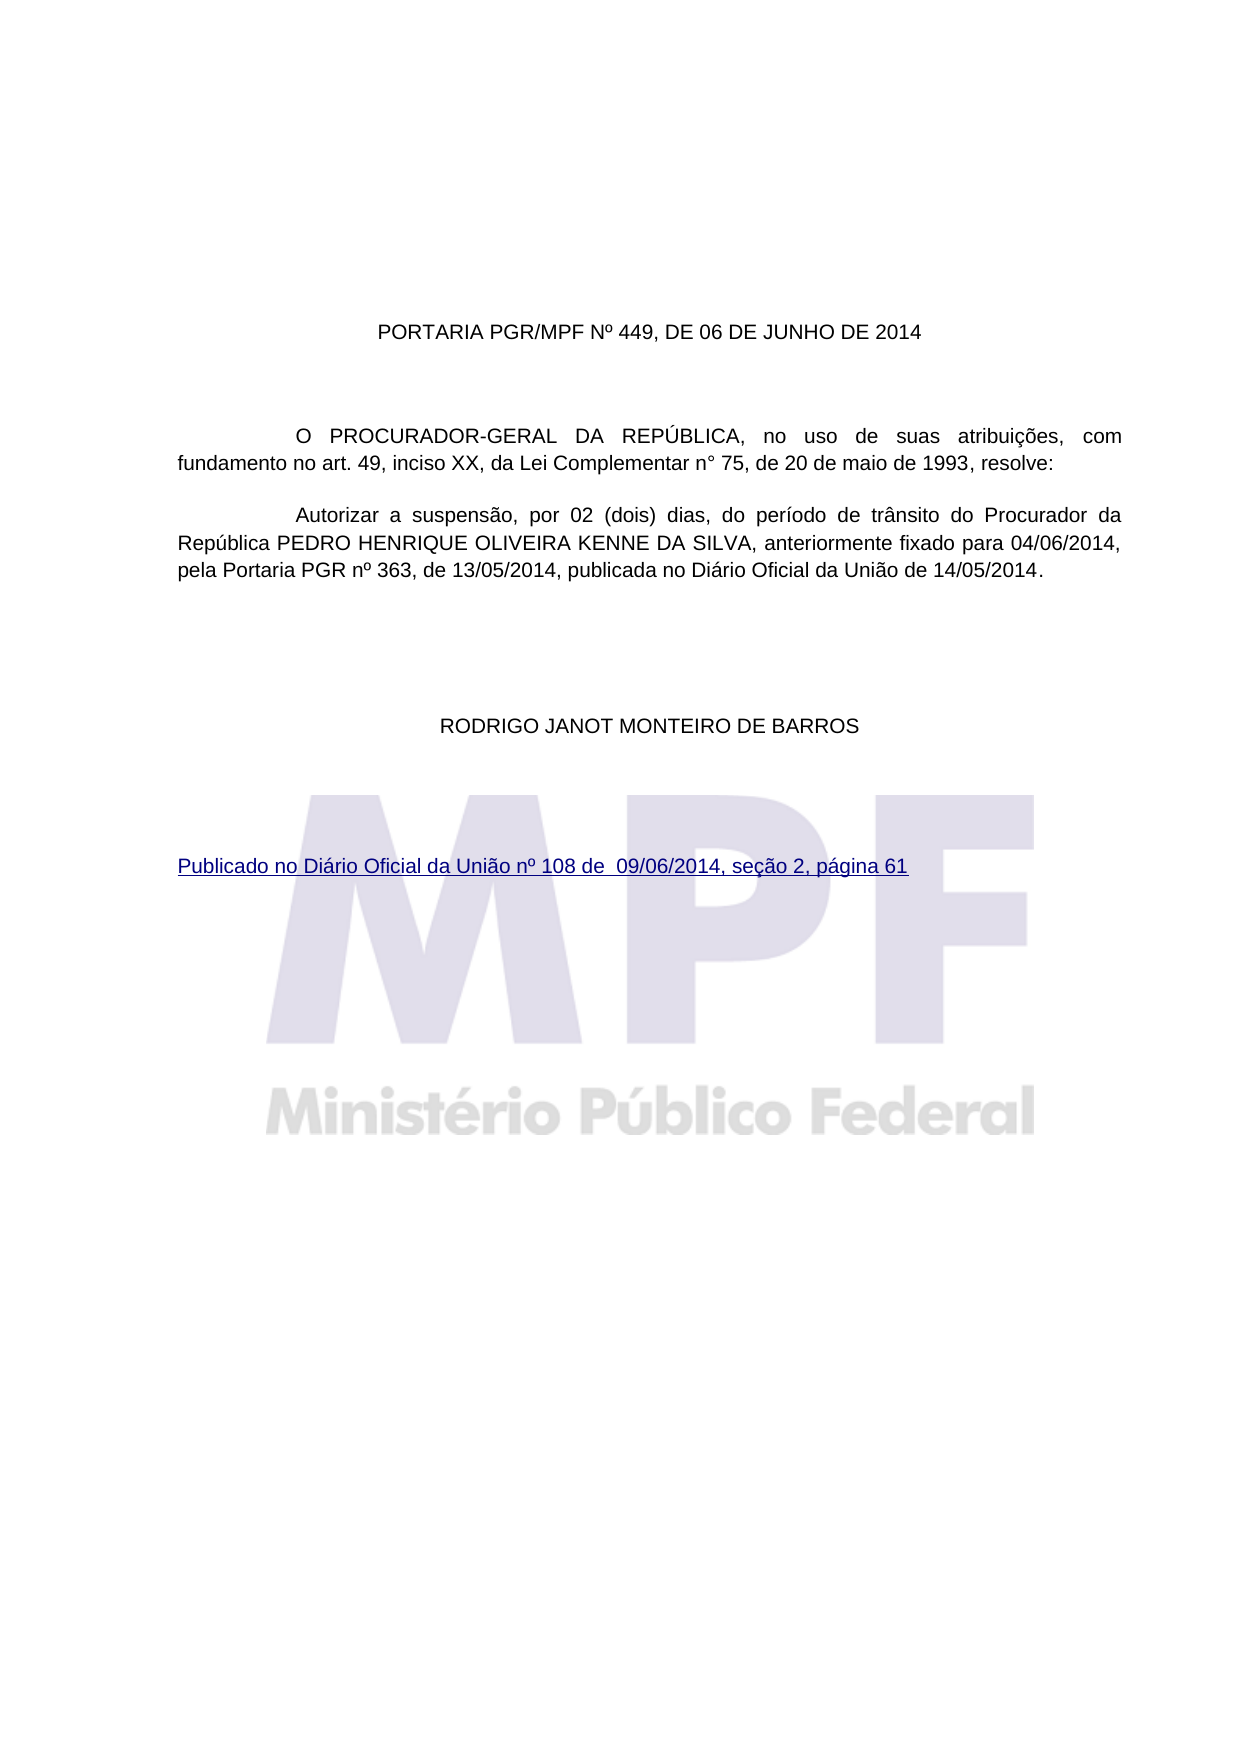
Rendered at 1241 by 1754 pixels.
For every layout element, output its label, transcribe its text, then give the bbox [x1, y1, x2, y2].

picture [266, 879, 1034, 1136]
text PORTARIA PGR/MPF Nº 449, DE 06 DE JUNHO DE 2014 [177, 318, 1122, 345]
text RODRIGO JANOT MONTEIRO DE BARROS [177, 712, 1122, 739]
text Autorizar a suspensão, por 02 (dois) dias, do período de trânsito do Procurador da República PEDRO HENRIQUE OLIVEIRA KENNE DA SILVA, anteriormente fixado para 04/06/2014, pela Portaria PGR nº 363, de 13/05/2014, publicada no Diário Oficial da União de 14/05/2014. [177, 501, 1122, 582]
text Publicado no Diário Oficial da União nº 108 de 09/06/2014, seção 2, página 61 [177, 852, 1122, 879]
picture [266, 795, 1034, 852]
text O PROCURADOR-GERAL DA REPÚBLICA, no uso de suas atribuições, com fundamento no art. 49, inciso XX, da Lei Complementar n° 75, de 20 de maio de 1993, resolve: [177, 422, 1122, 476]
